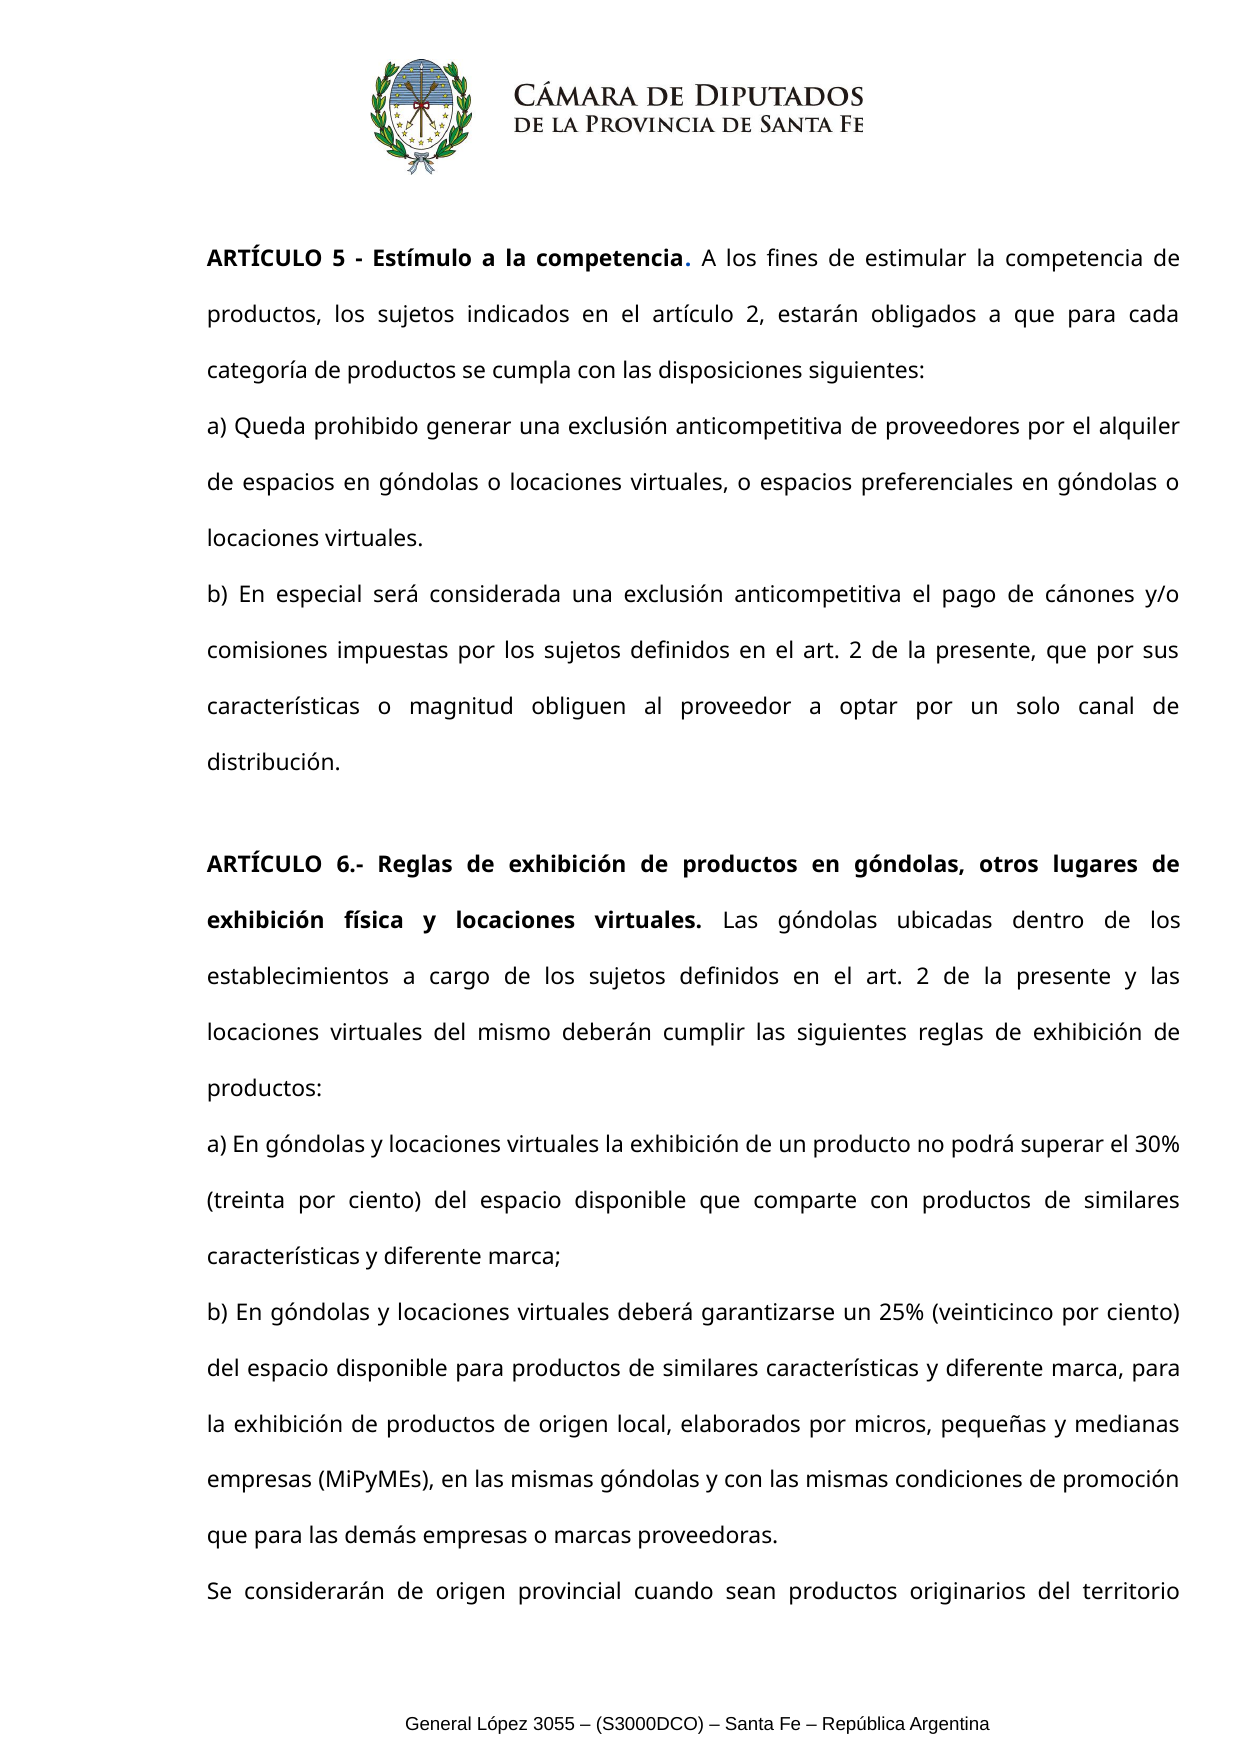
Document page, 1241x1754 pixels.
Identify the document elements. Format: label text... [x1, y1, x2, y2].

text Se considerarán de origen provincial cuando sean productos originarios del territorio [207, 1575, 1181, 1607]
text b) En góndolas y locaciones virtuales deberá garantizarse un 25% (veinticinco por ciento) del espacio disponible para productos de similares características y diferente marca, para la exhibición de productos de origen local, elaborados por micros, pequeñas y medianas empresas (MiPyMEs), en las mismas góndolas y con las mismas condiciones de promoción que para las demás empresas o marcas proveedoras. [207, 1296, 1181, 1551]
text ARTÍCULO 6.- Reglas de exhibición de productos en góndolas, otros lugares de exhibición física y locaciones virtuales. Las góndolas ubicadas dentro de los establecimientos a cargo de los sujetos definidos en el art. 2 de la presente y las locaciones virtuales del mismo deberán cumplir las siguientes reglas de exhibición de productos: [207, 848, 1181, 1103]
text a) En góndolas y locaciones virtuales la exhibición de un producto no podrá superar el 30% (treinta por ciento) del espacio disponible que comparte con productos de similares características y diferente marca; [207, 1128, 1181, 1271]
text a) Queda prohibido generar una exclusión anticompetitiva de proveedores por el alquiler de espacios en góndolas o locaciones virtuales, o espacios preferenciales en góndolas o locaciones virtuales. [207, 410, 1181, 553]
text b) En especial será considerada una exclusión anticompetitiva el pago de cánones y/o comisiones impuestas por los sujetos definidos en el art. 2 de la presente, que por sus características o magnitud obliguen al proveedor a optar por un solo canal de distribución. [207, 578, 1181, 777]
text ARTÍCULO 5 - Estímulo a la competencia. A los fines de estimular la competencia de productos, los sujetos indicados en el artículo 2, estarán obligados a que para cada categoría de productos se cumpla con las disposiciones siguientes: [207, 242, 1181, 385]
picture [370, 59, 863, 179]
